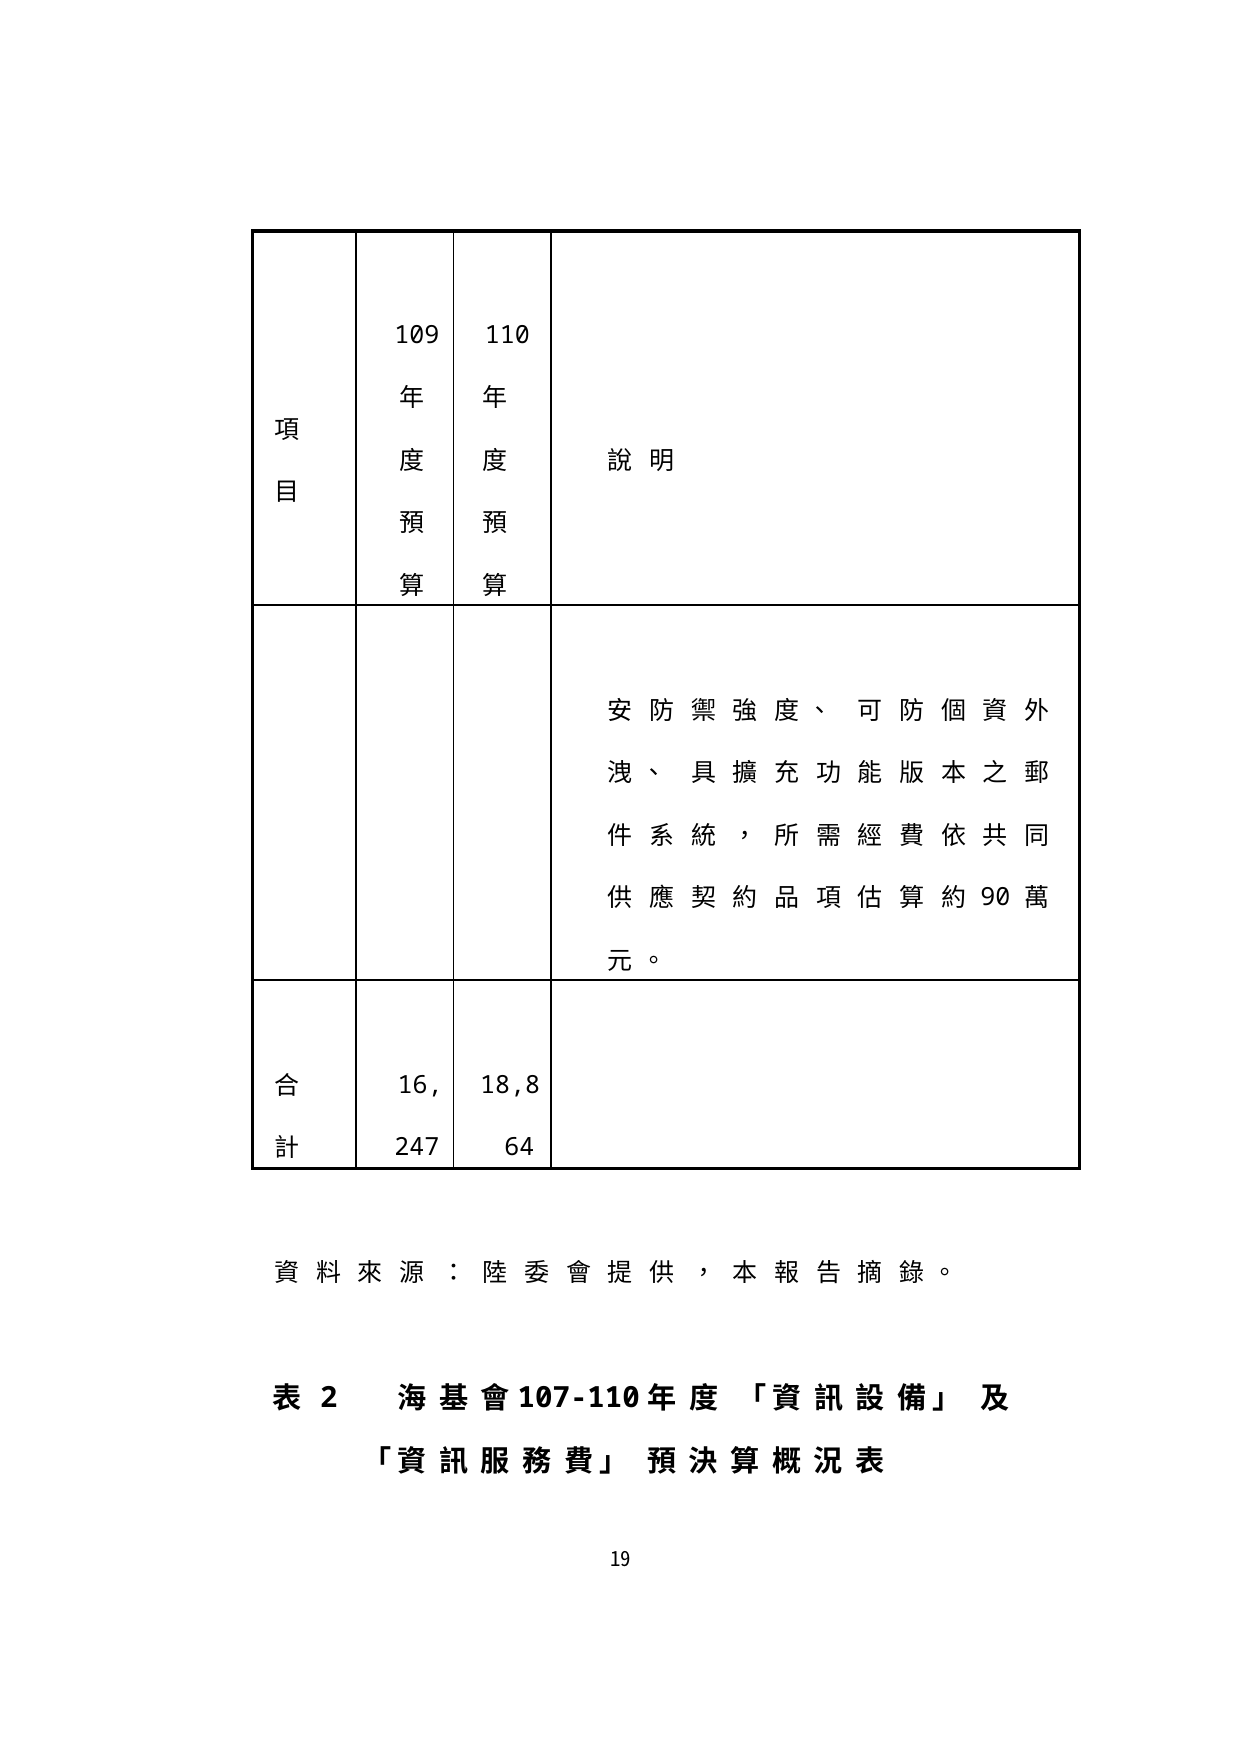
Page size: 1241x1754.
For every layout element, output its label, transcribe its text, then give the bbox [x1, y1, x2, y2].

table_cell [357, 606, 453, 979]
table_header 110年度預算 [454, 233, 550, 604]
table_cell 合計 [254, 981, 355, 1167]
table_header 說明 [552, 233, 1078, 604]
text 表2 海基會107-110年度「資訊設備」及「資訊服務費」預決算概況表 [242, 1354, 1058, 1479]
text 資料來源：陸委會提供，本報告摘錄。 [242, 1229, 1058, 1292]
table_cell 18,864 [454, 981, 550, 1167]
table_cell [454, 606, 550, 979]
table_header 項目 [254, 233, 355, 604]
table_cell 16,247 [357, 981, 453, 1167]
table_cell 安防禦強度、可防個資外洩、具擴充功能版本之郵件系統，所需經費依共同供應契約品項估算約90萬元。 [552, 606, 1078, 979]
table_header 109年度預算 [357, 233, 453, 604]
table_cell [254, 606, 355, 979]
table_cell [552, 981, 1078, 1167]
